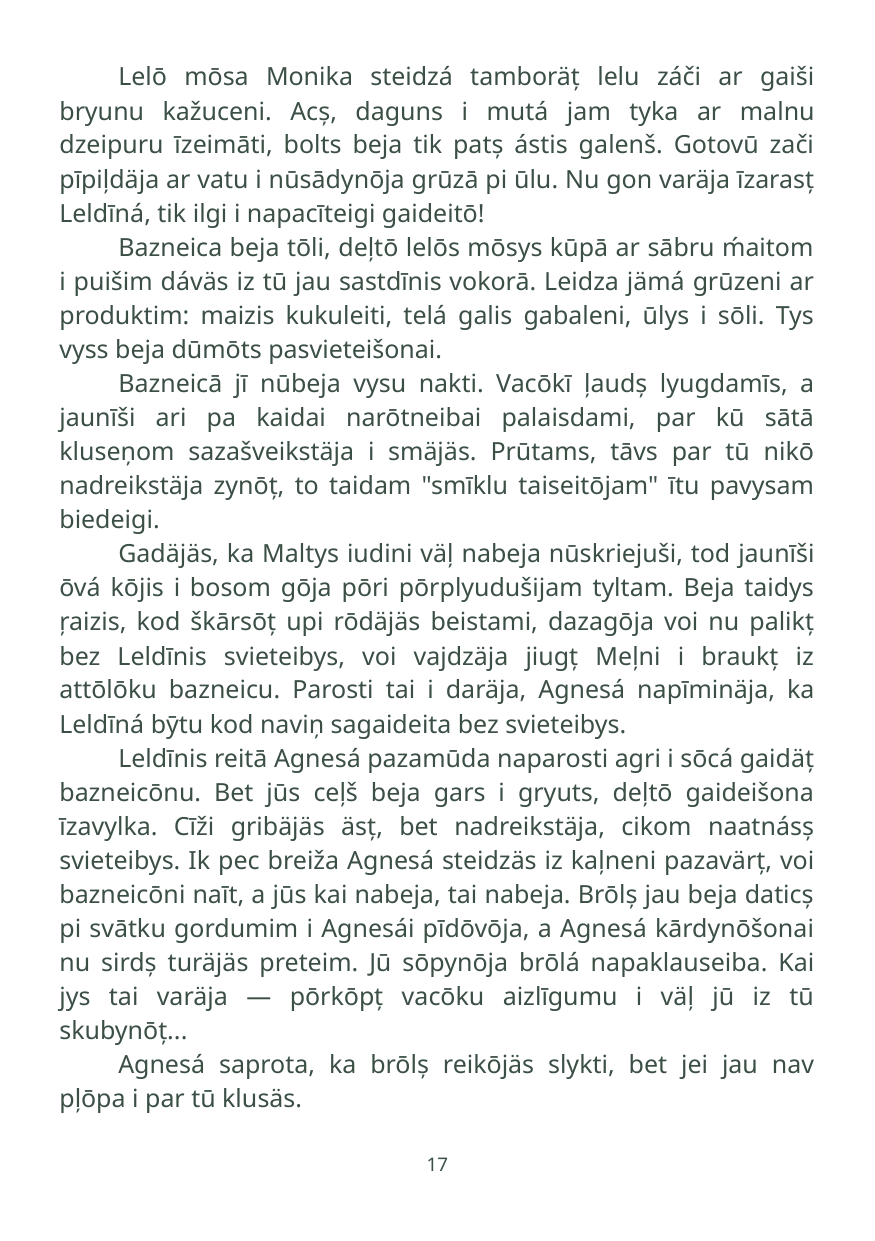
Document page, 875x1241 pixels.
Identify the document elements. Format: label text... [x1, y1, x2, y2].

text Gadäjäs, ka Maltys iudini väļ nabeja nūskriejuši, tod jaunīši ōvá kōjis i bosom gōja pōri pōrplyudušijam tyltam. Beja taidys ŗaizis, kod škārsōț upi rōdäjäs beistami, dazagōja voi nu palikț bez Leldīnis svieteibys, voi vajdzäja jiugț Meļni i braukț iz attōlōku bazneicu. Parosti tai i daräja, Agnesá napīminäja, ka Leldīná bȳtu kod naviņ sagaideita bez svieteibys. [59, 536, 815, 740]
text Agnesá saprota, ka brōlș reikōjäs slykti, bet jei jau nav pļōpa i par tū klusäs. [59, 1047, 815, 1115]
text Lelō mōsa Monika steidzá tamboräț lelu záči ar gaiši bryunu kažuceni. Acș, daguns i mutá jam tyka ar malnu dzeipuru īzeimāti, bolts beja tik patș ástis galenš. Gotovū zači pīpiļdäja ar vatu i nūsādynōja grūzā pi ūlu. Nu gon varäja īzarasț Leldīná, tik ilgi i napacīteigi gaideitō! [59, 59, 815, 229]
text Bazneica beja tōli, deļtō lelōs mōsys kūpā ar sābru ḿaitom i puišim dáväs iz tū jau sastdīnis vokorā. Leidza jämá grūzeni ar produktim: maizis kukuleiti, telá galis gabaleni, ūlys i sōli. Tys vyss beja dūmōts pasvieteišonai. [59, 229, 815, 366]
text Leldīnis reitā Agnesá pazamūda naparosti agri i sōcá gaidäț bazneicōnu. Bet jūs ceļš beja gars i gryuts, deļtō gaideišona īzavylka. Cīži gribäjäs äsț, bet nadreikstäja, cikom naatnásș svieteibys. Ik pec breiža Agnesá steidzäs iz kaļneni pazavärț, voi bazneicōni naīt, a jūs kai nabeja, tai nabeja. Brōlș jau beja daticș pi svātku gordumim i Agnesái pīdōvōja, a Agnesá kārdynōšonai nu sirdș turäjäs preteim. Jū sōpynōja brōlá napaklauseiba. Kai jys tai varäja — pōrkōpț vacōku aizlīgumu i väļ jū iz tū skubynōț... [59, 740, 815, 1047]
text Bazneicā jī nūbeja vysu nakti. Vacōkī ļaudș lyugdamīs, a jaunīši ari pa kaidai narōtneibai palaisdami, par kū sātā kluseņom sazašveikstäja i smäjäs. Prūtams, tāvs par tū nikō nadreikstäja zynōț, to taidam "smīklu taiseitōjam" ītu pavysam biedeigi. [59, 366, 815, 536]
